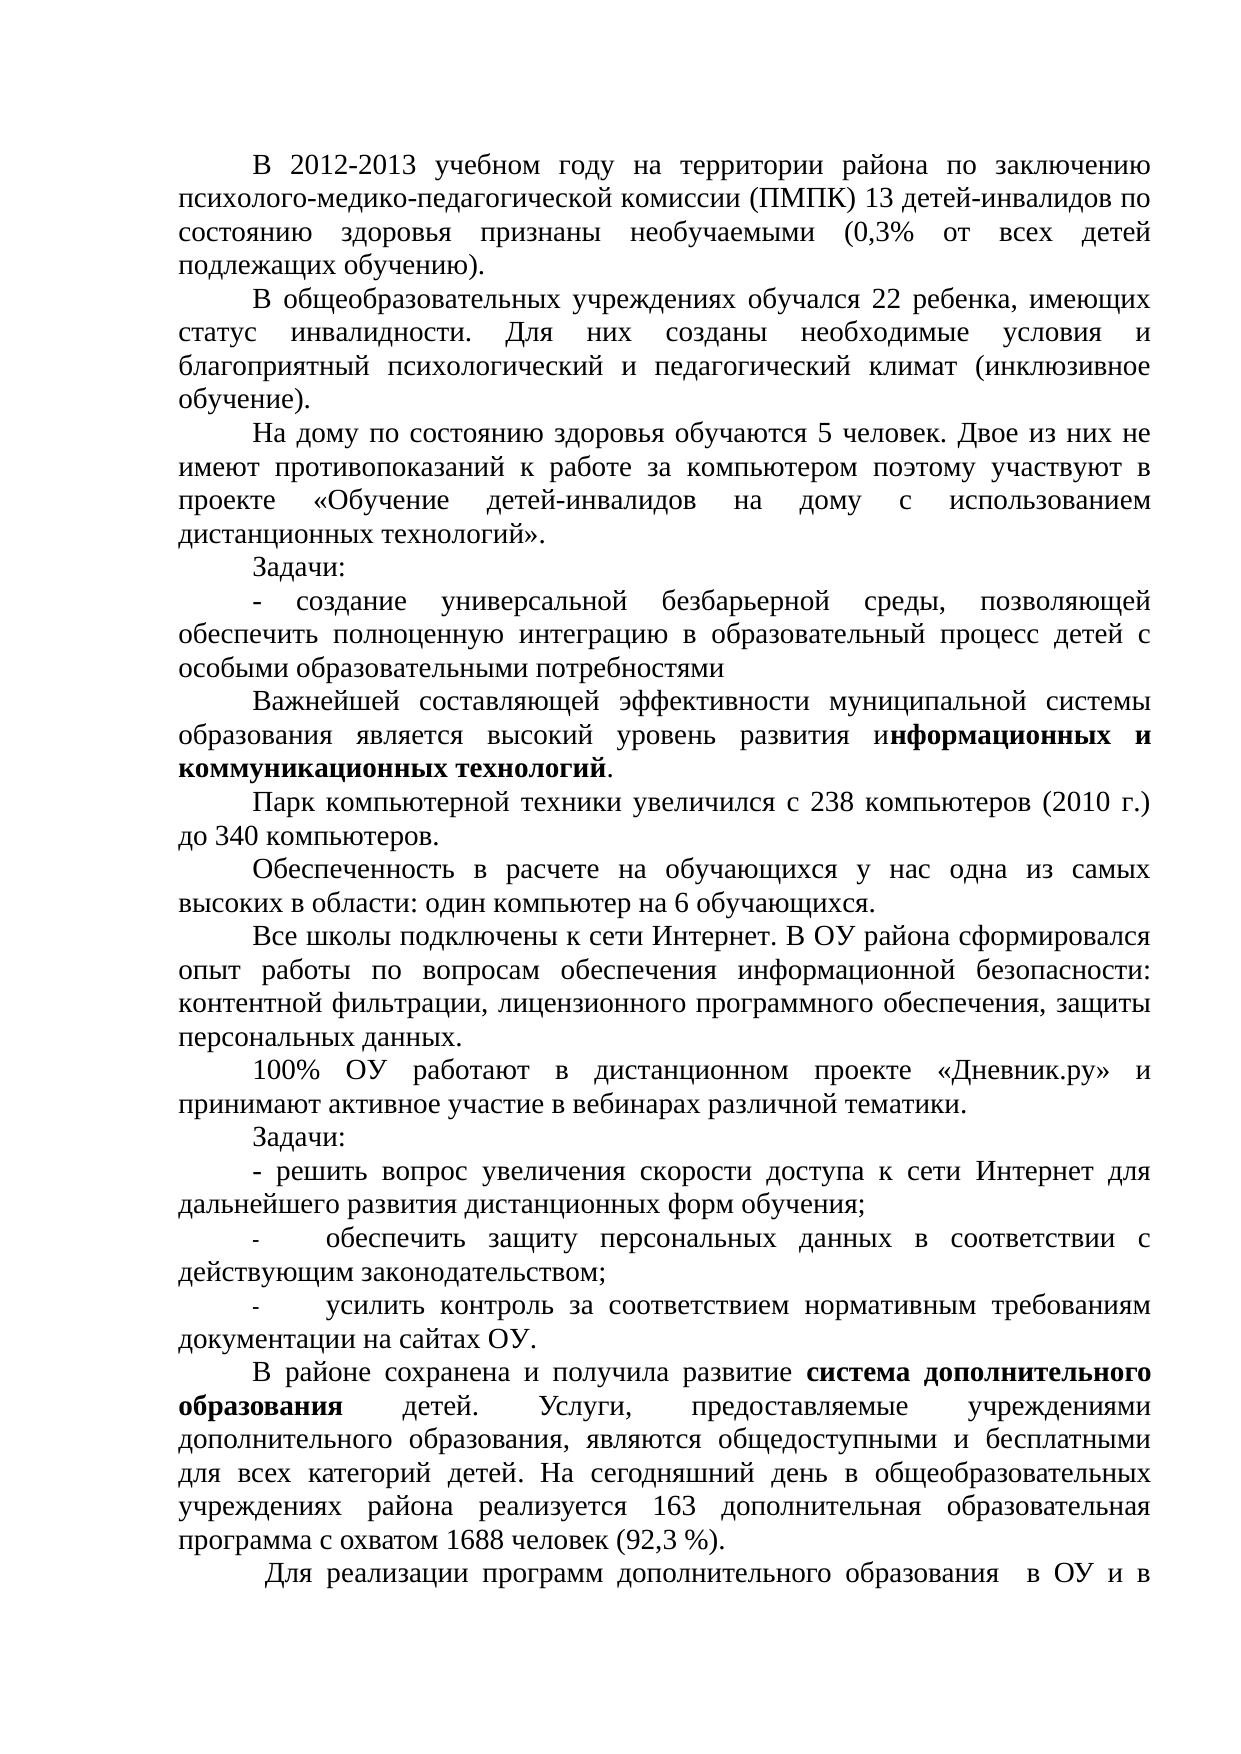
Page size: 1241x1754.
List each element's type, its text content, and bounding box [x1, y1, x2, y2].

text В общеобразовательных учреждениях обучался 22 ребенка, имеющих статус инвалидности. Для них созданы необходимые условия и благоприятный психологический и педагогический климат (инклюзивное обучение). [178, 281, 1152, 415]
text Для реализации программ дополнительного образования в ОУ и в [178, 1556, 1152, 1589]
text - решить вопрос увеличения скорости доступа к сети Интернет для дальнейшего развития дистанционных форм обучения; [178, 1153, 1152, 1220]
text Важнейшей составляющей эффективности муниципальной системы образования является высокий уровень развития информационных и коммуникационных технологий. [178, 683, 1152, 784]
text - создание универсальной безбарьерной среды, позволяющей обеспечить полноценную интеграцию в образовательный процесс детей с особыми образовательными потребностями [178, 583, 1152, 683]
text В районе сохранена и получила развитие система дополнительного образования детей. Услуги, предоставляемые учреждениями дополнительного образования, являются общедоступными и бесплатными для всех категорий детей. На сегодняшний день в общеобразовательных учреждениях района реализуется 163 дополнительная образовательная программа с охватом 1688 человек (92,3 %). [178, 1354, 1152, 1556]
text Парк компьютерной техники увеличился с 238 компьютеров (2010 г.) до 340 компьютеров. [178, 784, 1152, 851]
text В 2012-2013 учебном году на территории района по заключению психолого-медико-педагогической комиссии (ПМПК) 13 детей-инвалидов по состоянию здоровья признаны необучаемыми (0,3% от всех детей подлежащих обучению). [178, 147, 1152, 281]
text На дому по состоянию здоровья обучаются 5 человек. Двое из них не имеют противопоказаний к работе за компьютером поэтому участвуют в проекте «Обучение детей-инвалидов на дому с использованием дистанционных технологий». [178, 415, 1152, 549]
list обеспечить защиту персональных данных в соответствии с действующим законодательством; [178, 1220, 1152, 1287]
text Задачи: [178, 1119, 1152, 1153]
text Обеспеченность в расчете на обучающихся у нас одна из самых высоких в области: один компьютер на 6 обучающихся. [178, 851, 1152, 918]
list усилить контроль за соответствием нормативным требованиям документации на сайтах ОУ. [178, 1287, 1152, 1354]
text 100% ОУ работают в дистанционном проекте «Дневник.ру» и принимают активное участие в вебинарах различной тематики. [178, 1052, 1152, 1119]
text Задачи: [178, 549, 1152, 583]
text Все школы подключены к сети Интернет. В ОУ района сформировался опыт работы по вопросам обеспечения информационной безопасности: контентной фильтрации, лицензионного программного обеспечения, защиты персональных данных. [178, 918, 1152, 1052]
